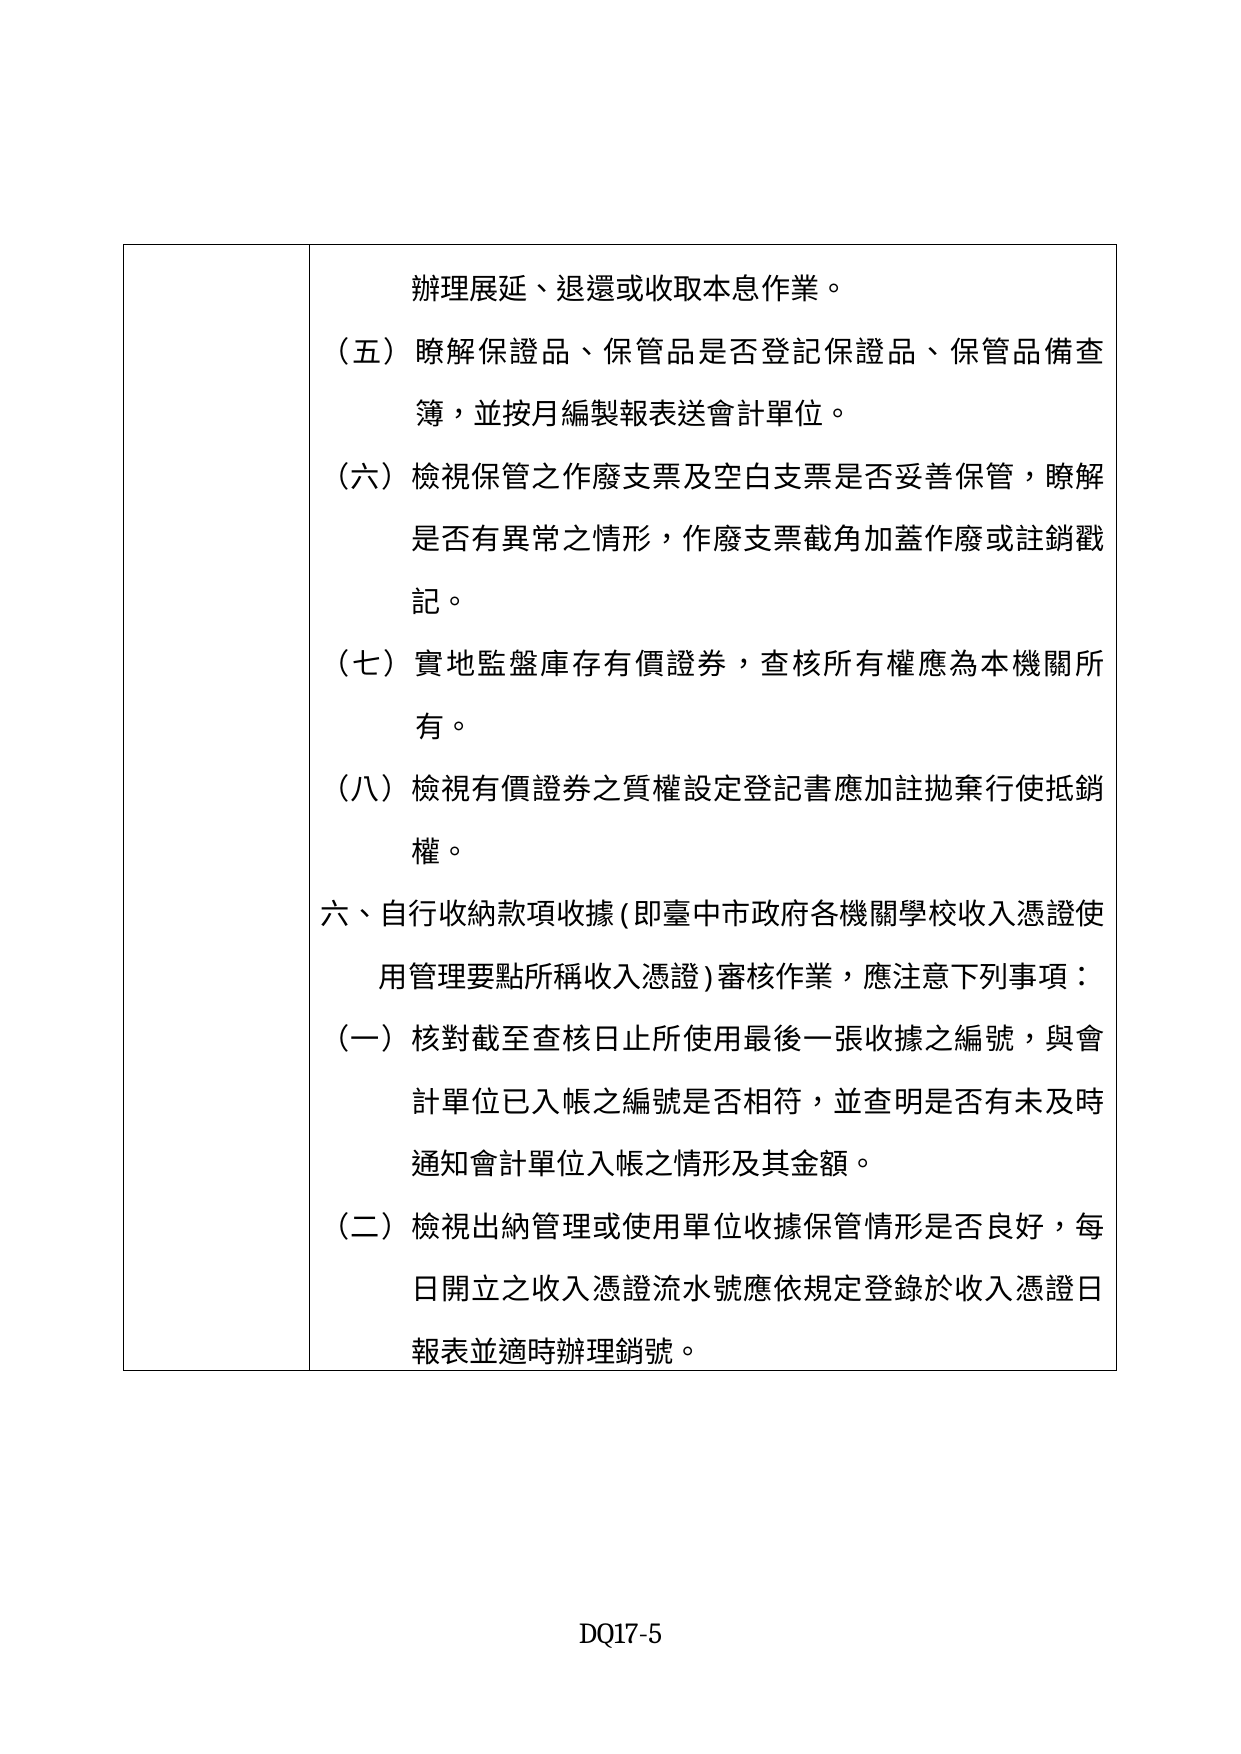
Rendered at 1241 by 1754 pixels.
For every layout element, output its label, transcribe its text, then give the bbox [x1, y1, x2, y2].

table_cell [124, 245, 309, 1370]
table_cell 辦理展延、退還或收取本息作業。 （五）瞭解保證品、保管品是否登記保證品、保管品備查簿，並按月編製報表送會計單位。 （六）檢視保管之作廢支票及空白支票是否妥善保管，瞭解是否有異常之情形，作廢支票截角加蓋作廢或註銷戳記。 （七）實地監盤庫存有價證券，查核所有權應為本機關所有。 （八）檢視有價證券之質權設定登記書應加註拋棄行使抵銷權。 六、自行收納款項收據(即臺中市政府各機關學校收入憑證使用管理要點所稱收入憑證)審核作業，應注意下列事項： （一）核對截至查核日止所使用最後一張收據之編號，與會計單位已入帳之編號是否相符，並查明是否有未及時通知會計單位入帳之情形及其金額。 （二）檢視出納管理或使用單位收據保管情形是否良好，每日開立之收入憑證流水號應依規定登錄於收入憑證日報表並適時辦理銷號。 [310, 245, 1116, 1370]
